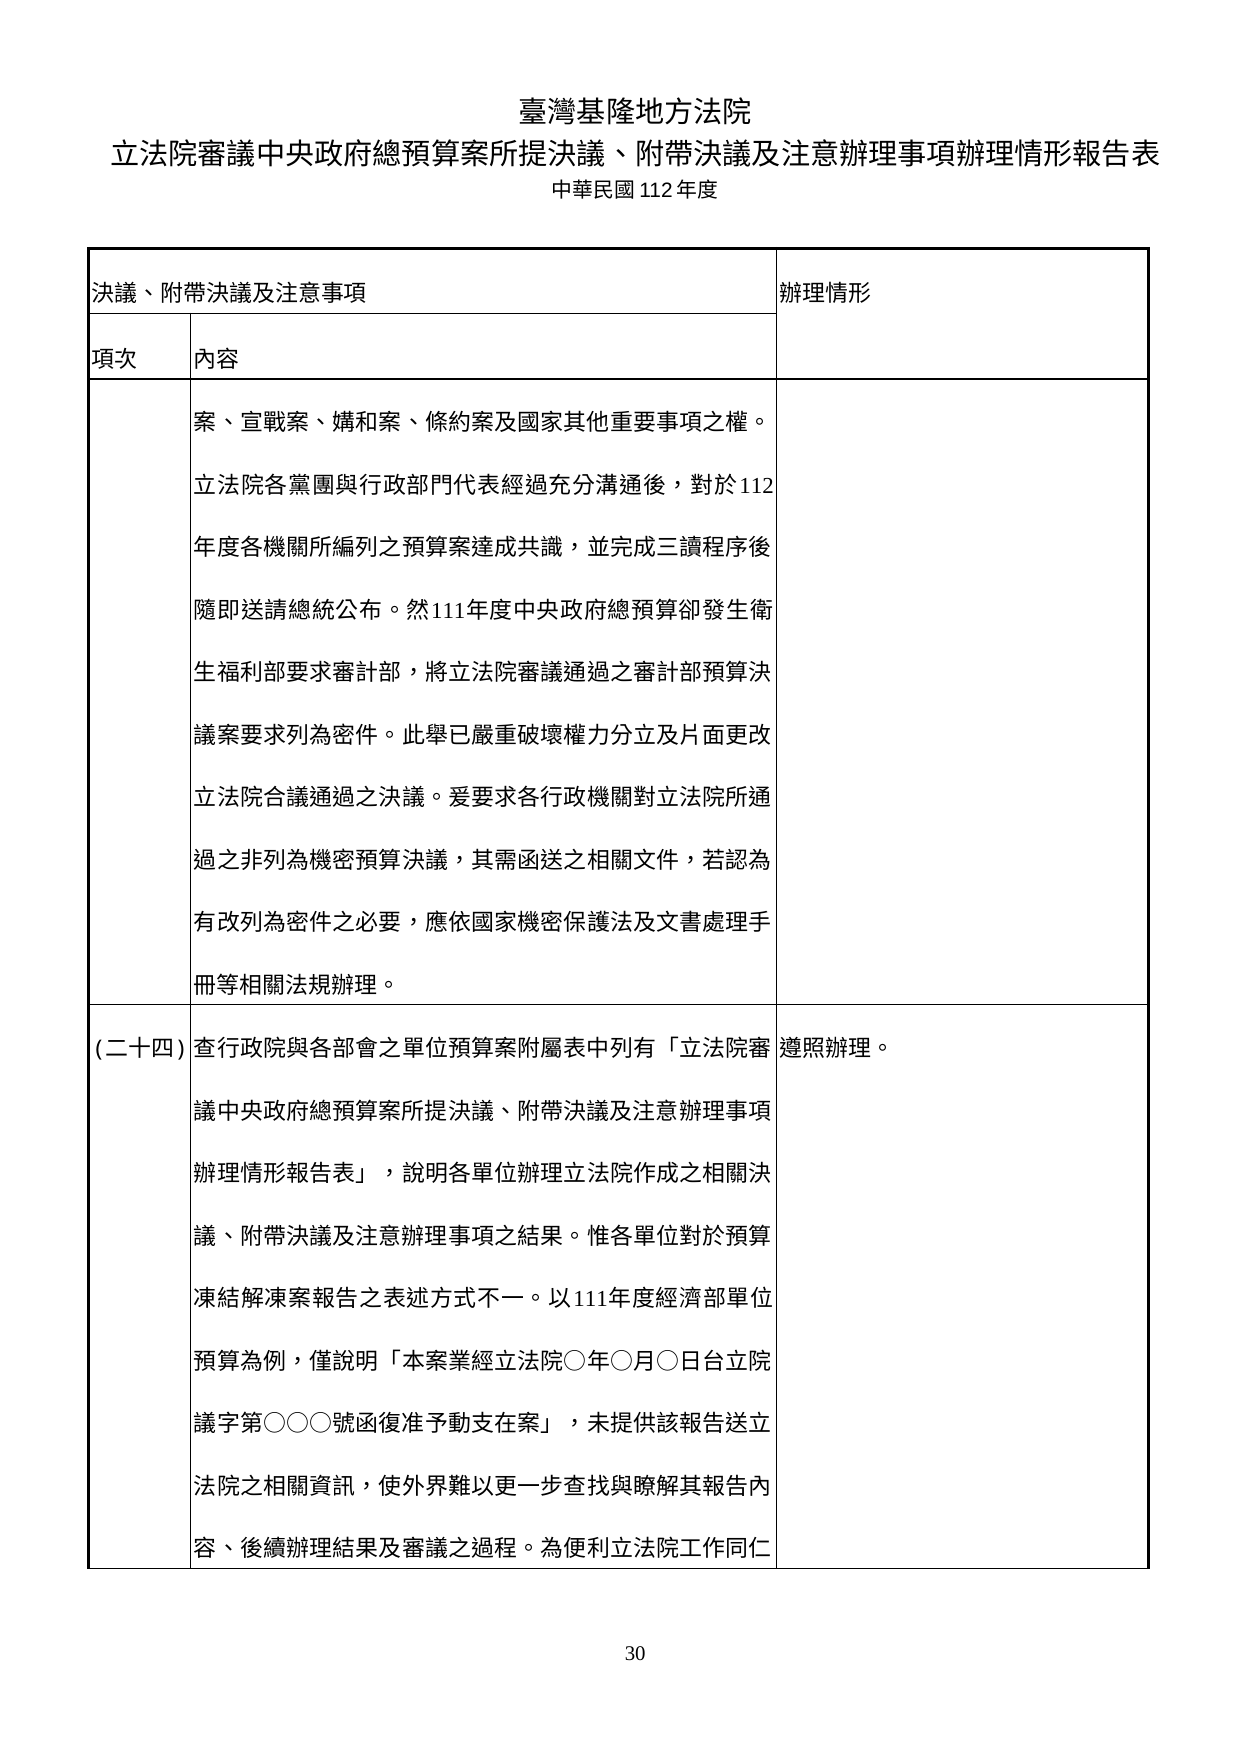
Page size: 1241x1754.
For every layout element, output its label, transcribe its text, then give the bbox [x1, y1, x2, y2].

table_header 辦理情形 [777, 250, 1147, 378]
table_cell 案、宣戰案、媾和案、條約案及國家其他重要事項之權。立法院各黨團與行政部門代表經過充分溝通後，對於112年度各機關所編列之預算案達成共識，並完成三讀程序後隨即送請總統公布。然111年度中央政府總預算卻發生衛生福利部要求審計部，將立法院審議通過之審計部預算決議案要求列為密件。此舉已嚴重破壞權力分立及片面更改立法院合議通過之決議。爰要求各行政機關對立法院所通過之非列為機密預算決議，其需函送之相關文件，若認為有改列為密件之必要，應依國家機密保護法及文書處理手冊等相關法規辦理。 [191, 380, 776, 1004]
table_cell 項次 [90, 314, 190, 378]
table_header 決議、附帶決議及注意事項 [90, 250, 776, 312]
table_cell [90, 380, 190, 1004]
table_cell 查行政院與各部會之單位預算案附屬表中列有「立法院審議中央政府總預算案所提決議、附帶決議及注意辦理事項辦理情形報告表」，說明各單位辦理立法院作成之相關決議、附帶決議及注意辦理事項之結果。惟各單位對於預算凍結解凍案報告之表述方式不一。以111年度經濟部單位預算為例，僅說明「本案業經立法院○年○月○日台立院議字第○○○號函復准予動支在案」，未提供該報告送立法院之相關資訊，使外界難以更一步查找與瞭解其報告內容、後續辦理結果及審議之過程。為便利立法院工作同仁 [191, 1005, 776, 1568]
table_cell 遵照辦理。 [777, 1005, 1147, 1568]
table_cell 內容 [191, 314, 776, 378]
table_cell [777, 380, 1147, 1004]
table_cell (二十四) [90, 1005, 190, 1568]
